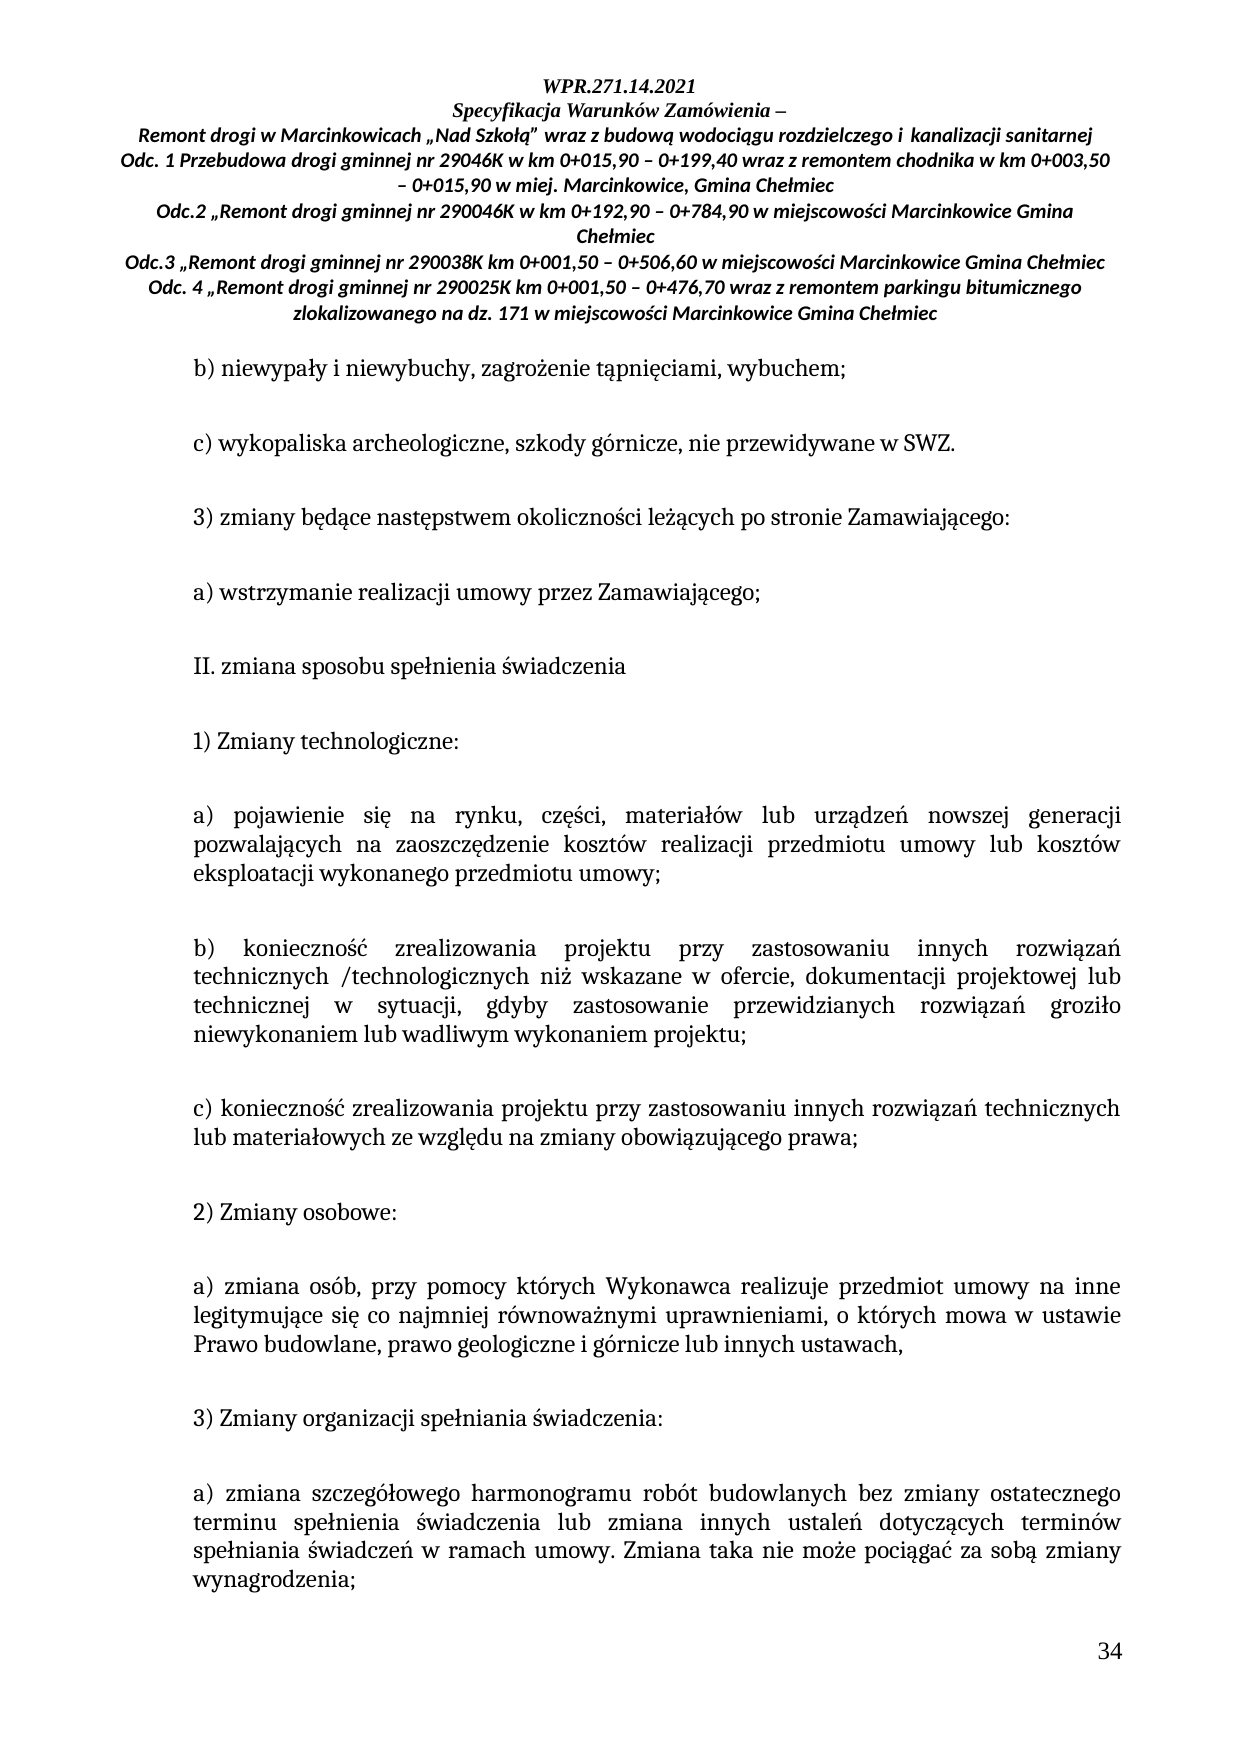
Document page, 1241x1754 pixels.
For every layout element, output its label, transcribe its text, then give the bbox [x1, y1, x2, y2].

text II. zmiana sposobu spełnienia świadczenia [193, 652, 1122, 681]
text 3) zmiany będące następstwem okoliczności leżących po stronie Zamawiającego: [193, 503, 1122, 532]
text 1) Zmiany technologiczne: [193, 727, 1122, 756]
text 2) Zmiany osobowe: [193, 1198, 1122, 1226]
text a) zmiana osób, przy pomocy których Wykonawca realizuje przedmiot umowy na inne legitymujące się co najmniej równoważnymi uprawnieniami, o których mowa w ustawie Prawo budowlane, prawo geologiczne i górnicze lub innych ustawach, [193, 1272, 1122, 1358]
text c) wykopaliska archeologiczne, szkody górnicze, nie przewidywane w SWZ. [193, 428, 1122, 457]
text a) pojawienie się na rynku, części, materiałów lub urządzeń nowszej generacji pozwalających na zaoszczędzenie kosztów realizacji przedmiotu umowy lub kosztów eksploatacji wykonanego przedmiotu umowy; [193, 801, 1122, 888]
text 3) Zmiany organizacji spełniania świadczenia: [193, 1404, 1122, 1433]
text b) konieczność zrealizowania projektu przy zastosowaniu innych rozwiązań technicznych /technologicznych niż wskazane w ofercie, dokumentacji projektowej lub technicznej w sytuacji, gdyby zastosowanie przewidzianych rozwiązań groziło niewykonaniem lub wadliwym wykonaniem projektu; [193, 933, 1122, 1048]
text a) zmiana szczegółowego harmonogramu robót budowlanych bez zmiany ostatecznego terminu spełnienia świadczenia lub zmiana innych ustaleń dotyczących terminów spełniania świadczeń w ramach umowy. Zmiana taka nie może pociągać za sobą zmiany wynagrodzenia; [193, 1479, 1122, 1594]
text c) konieczność zrealizowania projektu przy zastosowaniu innych rozwiązań technicznych lub materiałowych ze względu na zmiany obowiązującego prawa; [193, 1094, 1122, 1152]
text a) wstrzymanie realizacji umowy przez Zamawiającego; [193, 578, 1122, 606]
text b) niewypały i niewybuchy, zagrożenie tąpnięciami, wybuchem; [193, 354, 1122, 383]
